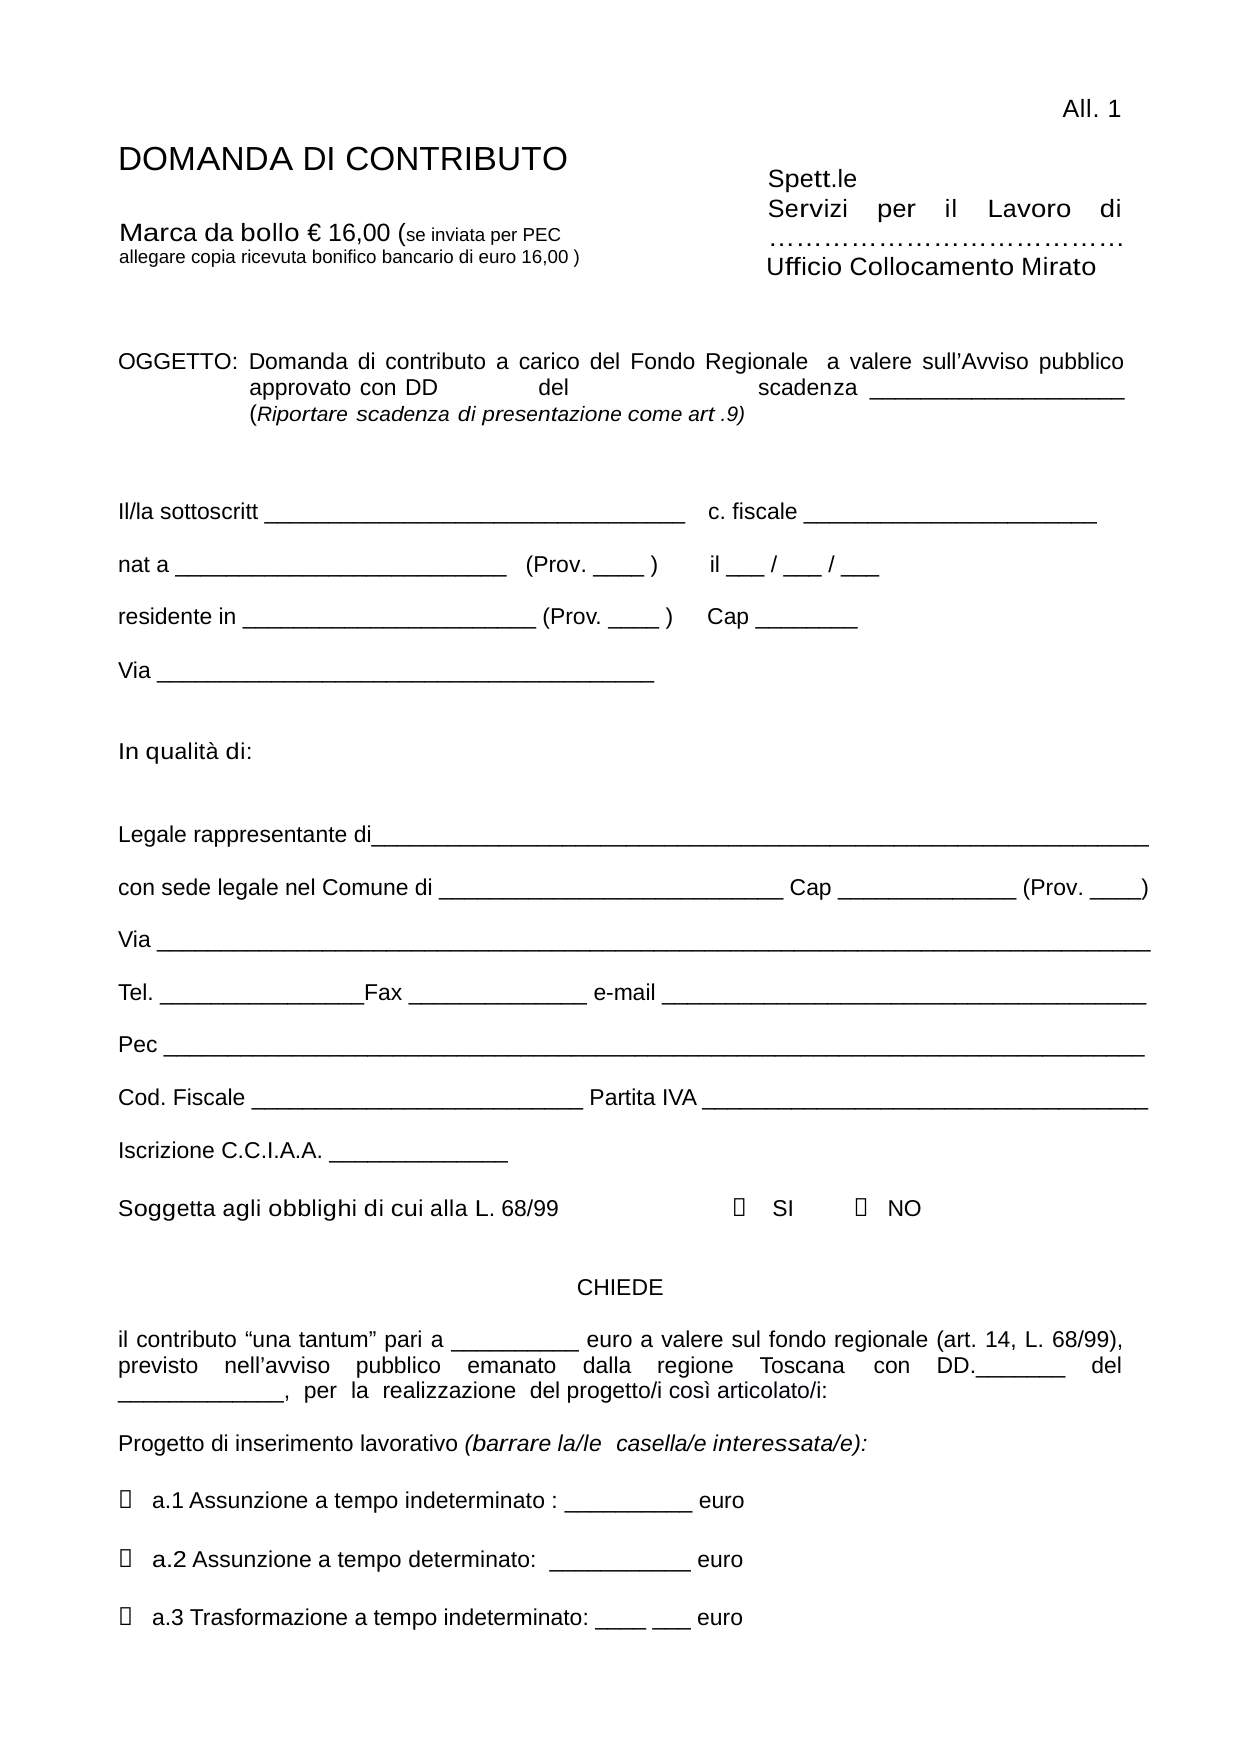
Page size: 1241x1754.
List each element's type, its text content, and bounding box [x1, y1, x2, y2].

text Marca da bollo € 16,00 (se inviata per PEC allegare copia ricevuta bonifico bancario di euro 16,00 ) [119, 218, 605, 268]
text c. fiscale _______________________ [708, 498, 1154, 524]
text residente in _______________________ (Prov. ____ ) [118, 603, 687, 629]
text Legale rappresentante di_____________________________________________________________ [118, 821, 1154, 847]
text Progetto di inserimento lavorativo (barrare la/le casella/e interessata/e): [118, 1430, 1124, 1456]
text DOMANDA DI CONTRIBUTO [118, 139, 605, 177]
text Soggetta agli obblighi di cui alla L. 68/99  SI NO [118, 1189, 1154, 1223]
text Ufficio Collocamento Mirato [766, 252, 1154, 280]
text Spett.le [768, 164, 1154, 193]
text Cap ________ [707, 603, 1154, 629]
text il ___ / ___ / ___ [709, 551, 1154, 577]
text nat a __________________________ (Prov. ____ ) [118, 551, 687, 577]
text Via _______________________________________ [118, 657, 1154, 683]
text con sede legale nel Comune di ___________________________ Cap ______________ (Prov. ____) [118, 873, 1154, 900]
text a.2 Assunzione a tempo determinato: ___________ euro [118, 1541, 851, 1575]
text Cod. Fiscale __________________________ Partita IVA ___________________________________ [118, 1084, 1154, 1110]
text OGGETTO: Domanda di contributo a carico del Fondo Regionale a valere sull’Avviso pubblico approvato con DD del scadenza ____________________ (Riportare scadenza di presentazione come art .9) [118, 348, 1124, 427]
text All. 1 [1062, 94, 1154, 123]
text Pec _____________________________________________________________________________ [118, 1031, 1154, 1058]
text il contributo “una tantum” pari a __________ euro a valere sul fondo regionale (art. 14, L. 68/99), previsto nell’avviso pubblico emanato dalla regione Toscana con DD._______ del _____________, per la realizzazione del progetto/i così articolato/i: [118, 1326, 1124, 1403]
text In qualità di: [118, 738, 1154, 765]
text Il/la sottoscritt _________________________________ [118, 498, 687, 524]
text CHIEDE [577, 1273, 1154, 1300]
text Via ______________________________________________________________________________ [118, 926, 1154, 953]
text Tel. ________________Fax ______________ e-mail ______________________________________ [118, 979, 1154, 1005]
text a.3 Trasformazione a tempo indeterminato: ____ ___ euro [118, 1599, 770, 1633]
text Iscrizione C.C.I.A.A. ______________ [118, 1137, 1154, 1163]
text Servizi per il Lavoro di ………………………………… [768, 194, 1129, 252]
text a.1 Assunzione a tempo indeterminato : __________ euro [118, 1481, 770, 1516]
